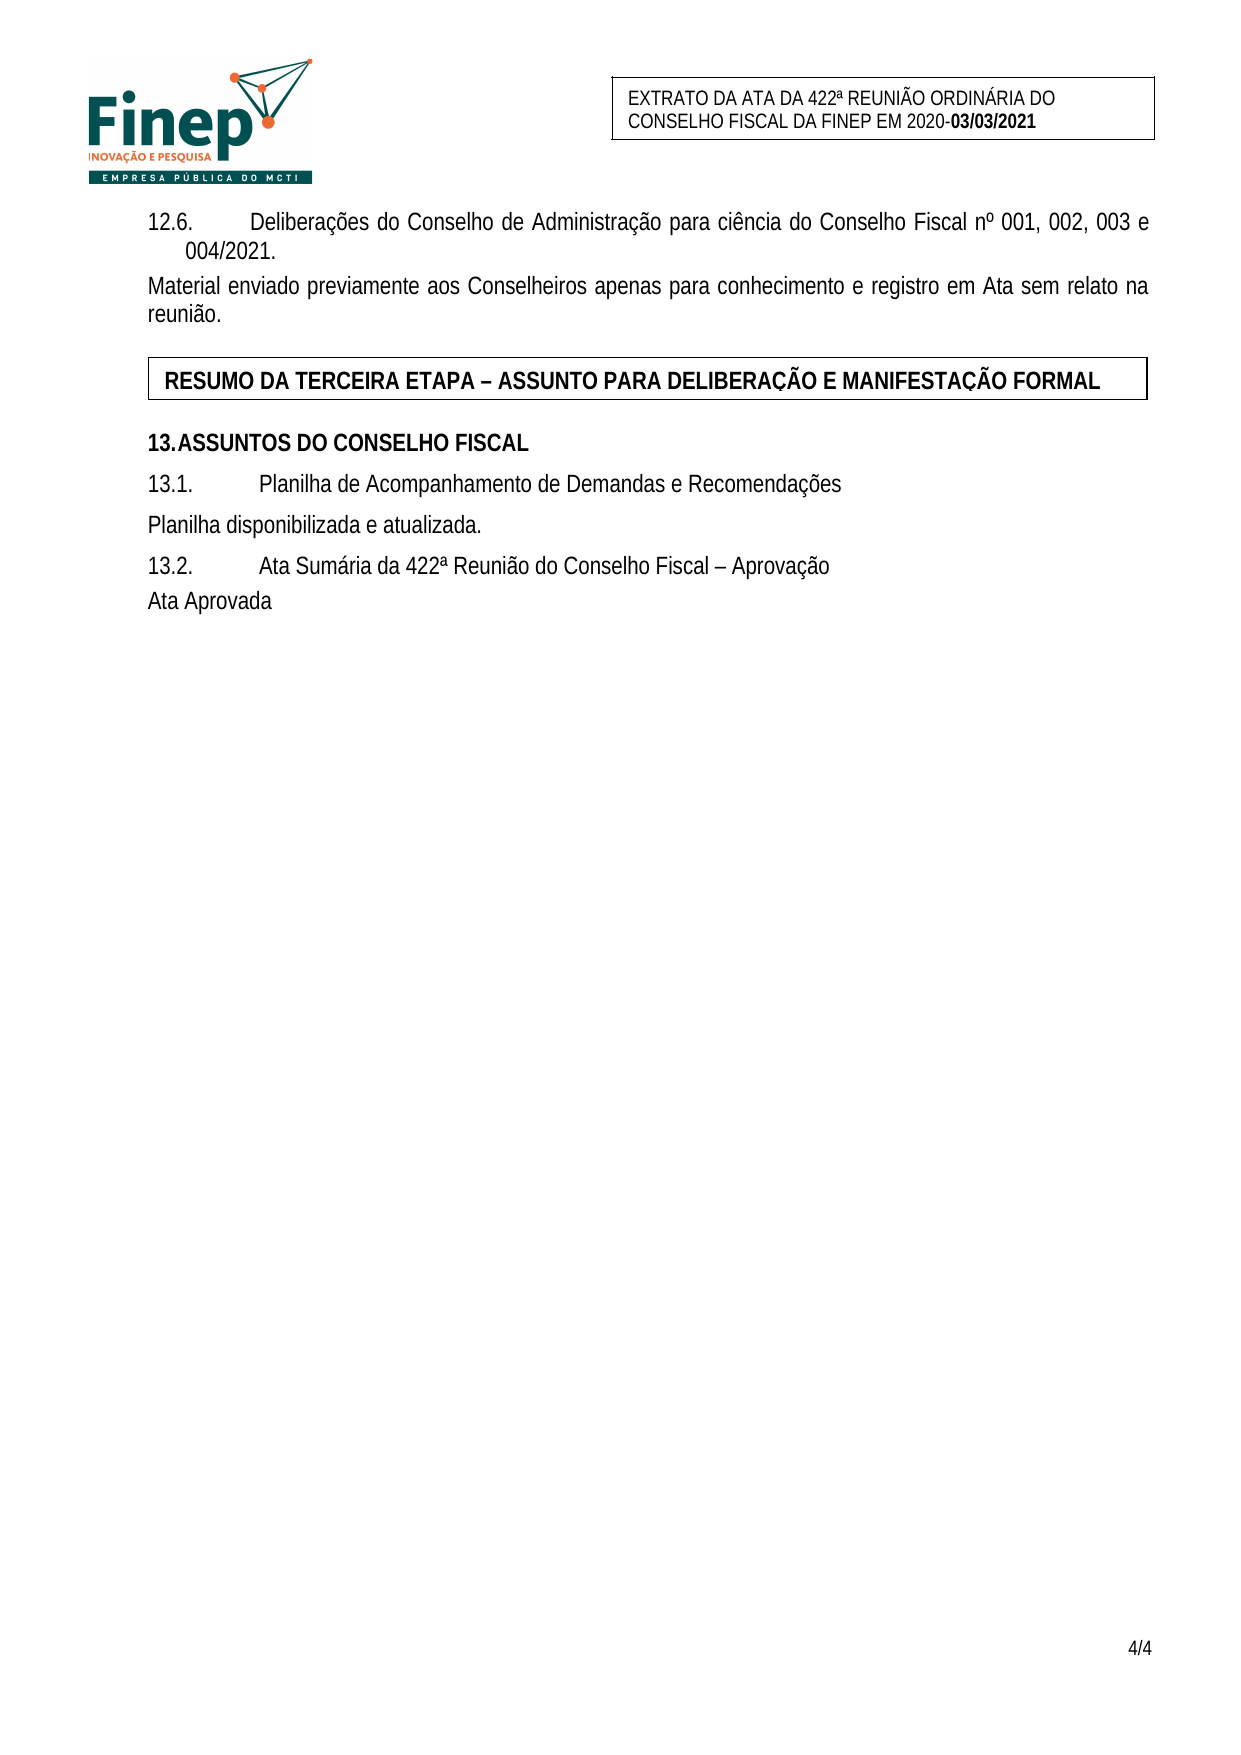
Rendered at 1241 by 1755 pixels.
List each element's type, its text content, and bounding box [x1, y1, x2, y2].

list Deliberações do Conselho de Administração para ciência do Conselho Fiscal nº 001, 002, 003 e 004/2021. [148, 207, 1152, 264]
text Ata Aprovada [148, 586, 1152, 614]
text Material enviado previamente aos Conselheiros apenas para conhecimento e registro em Ata sem relato na reunião. [148, 271, 1152, 328]
list Ata Sumária da 422ª Reunião do Conselho Fiscal – Aprovação [148, 551, 1152, 580]
list ASSUNTOS DO CONSELHO FISCAL [148, 428, 1152, 456]
text Planilha disponibilizada e atualizada. [148, 510, 1152, 538]
text RESUMO DA TERCEIRA ETAPA – ASSUNTO PARA DELIBERAÇÃO E MANIFESTAÇÃO FORMAL [164, 366, 1131, 391]
list Planilha de Acompanhamento de Demandas e Recomendações [148, 469, 1152, 497]
